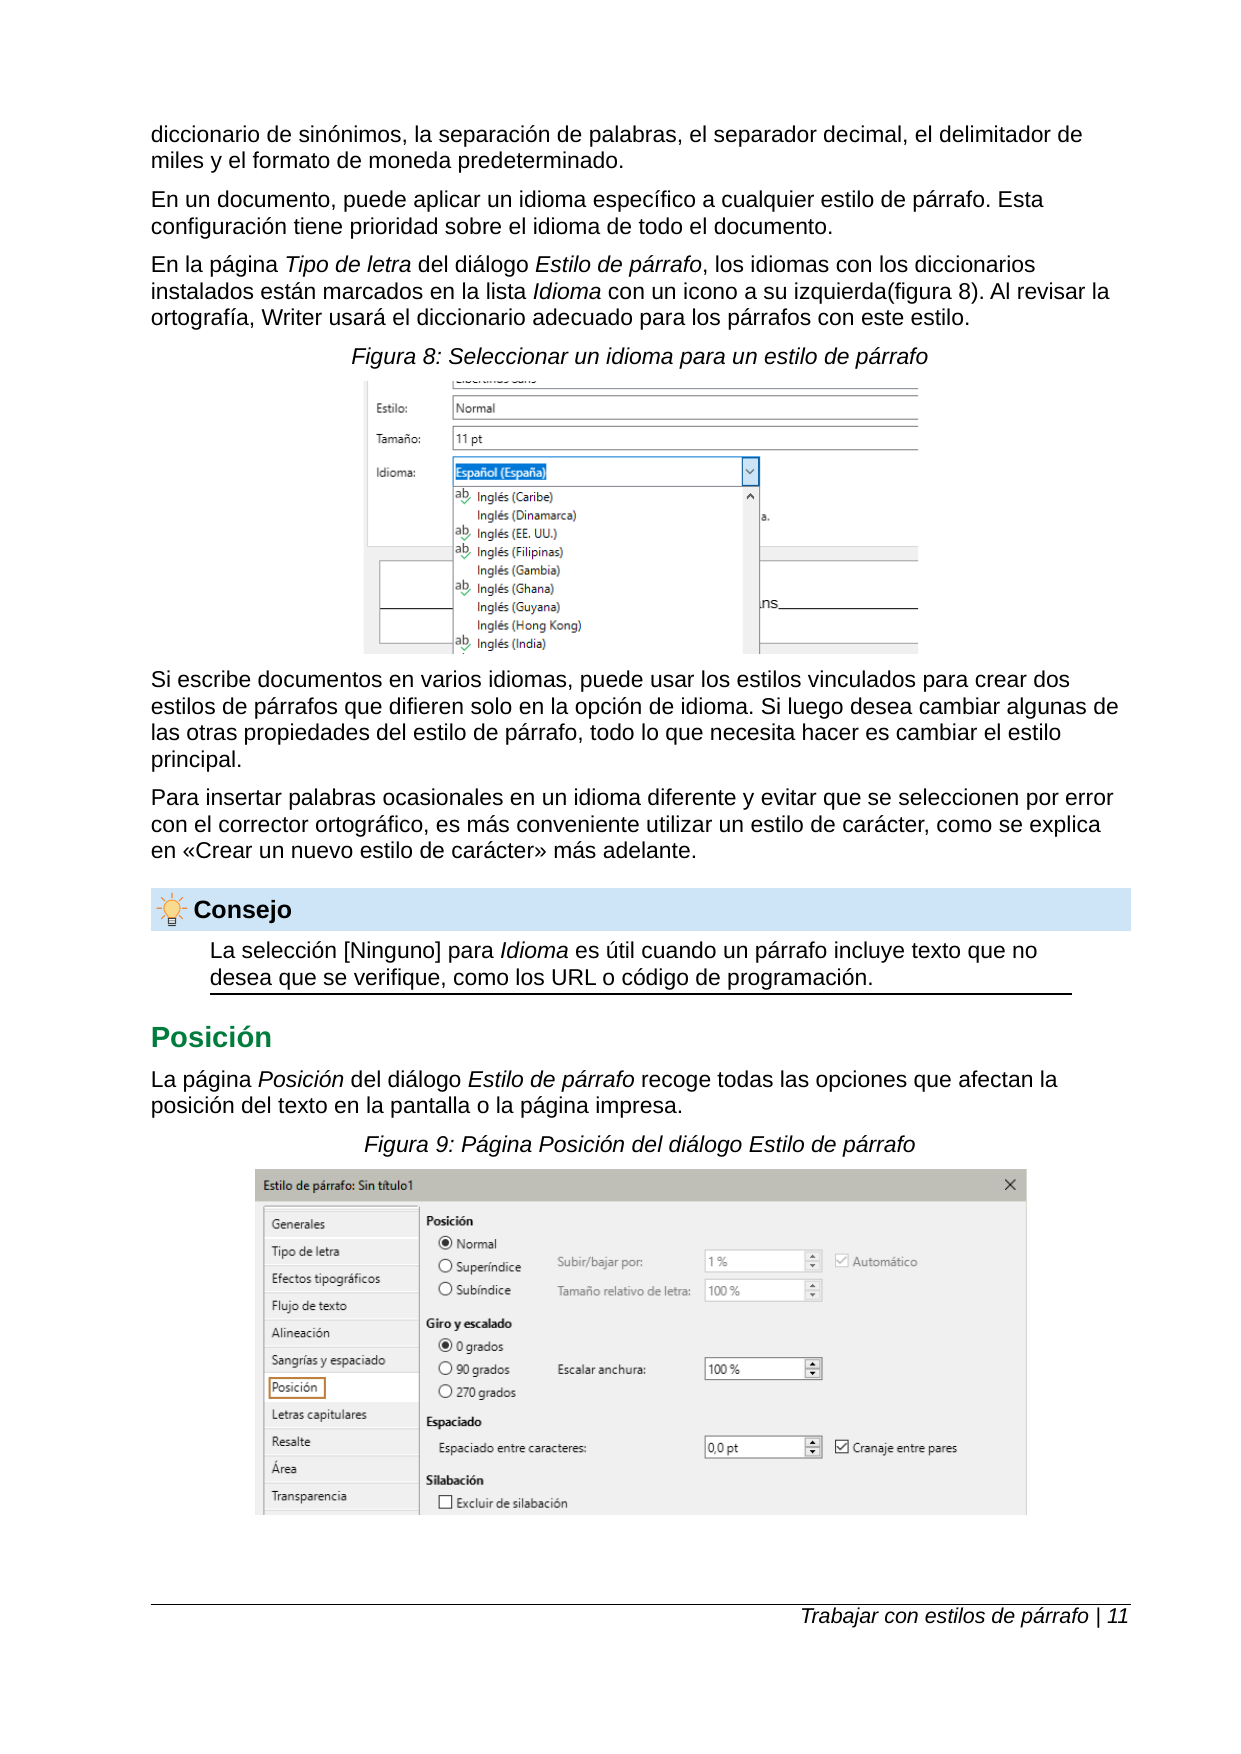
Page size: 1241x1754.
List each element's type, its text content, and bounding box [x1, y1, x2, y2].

text Para insertar palabras ocasionales en un idioma diferente y evitar que se seleccionen por error con el corrector ortográfico, es más conveniente utilizar un estilo de carácter, como se explica en «Crear un nuevo estilo de carácter» más adelante. [151, 784, 1131, 863]
text Figura 9: Página Posición del diálogo Estilo de párrafo [255, 1131, 1027, 1157]
text Si escribe documentos en varios idiomas, puede usar los estilos vinculados para crear dos estilos de párrafos que difieren solo en la opción de idioma. Si luego desea cambiar algunas de las otras propiedades del estilo de párrafo, todo lo que necesita hacer es cambiar el estilo principal. [151, 666, 1131, 772]
text La selección [Ninguno] para Idioma es útil cuando un párrafo incluye texto que no desea que se verifique, como los URL o código de programación. [209, 937, 1072, 995]
text En un documento, puede aplicar un idioma específico a cualquier estilo de párrafo. Esta configuración tiene prioridad sobre el idioma de todo el documento. [151, 186, 1131, 239]
text Figura 8: Seleccionar un idioma para un estilo de párrafo [351, 343, 931, 369]
subtitle Posición [151, 1020, 1131, 1053]
text La página Posición del diálogo Estilo de párrafo recoge todas las opciones que afectan la posición del texto en la pantalla o la página impresa. [151, 1066, 1131, 1118]
text En la página Tipo de letra del diálogo Estilo de párrafo, los idiomas con los diccionarios instalados están marcados en la lista Idioma con un icono a su izquierda(figura 8). Al revisar la ortografía, Writer usará el diccionario adecuado para los párrafos con este estilo. [151, 251, 1131, 331]
subtitle Consejo [151, 888, 1131, 931]
text diccionario de sinónimos, la separación de palabras, el separador decimal, el delimitador de miles y el formato de moneda predeterminado. [151, 121, 1131, 174]
picture [363, 381, 919, 654]
picture [255, 1169, 1027, 1515]
